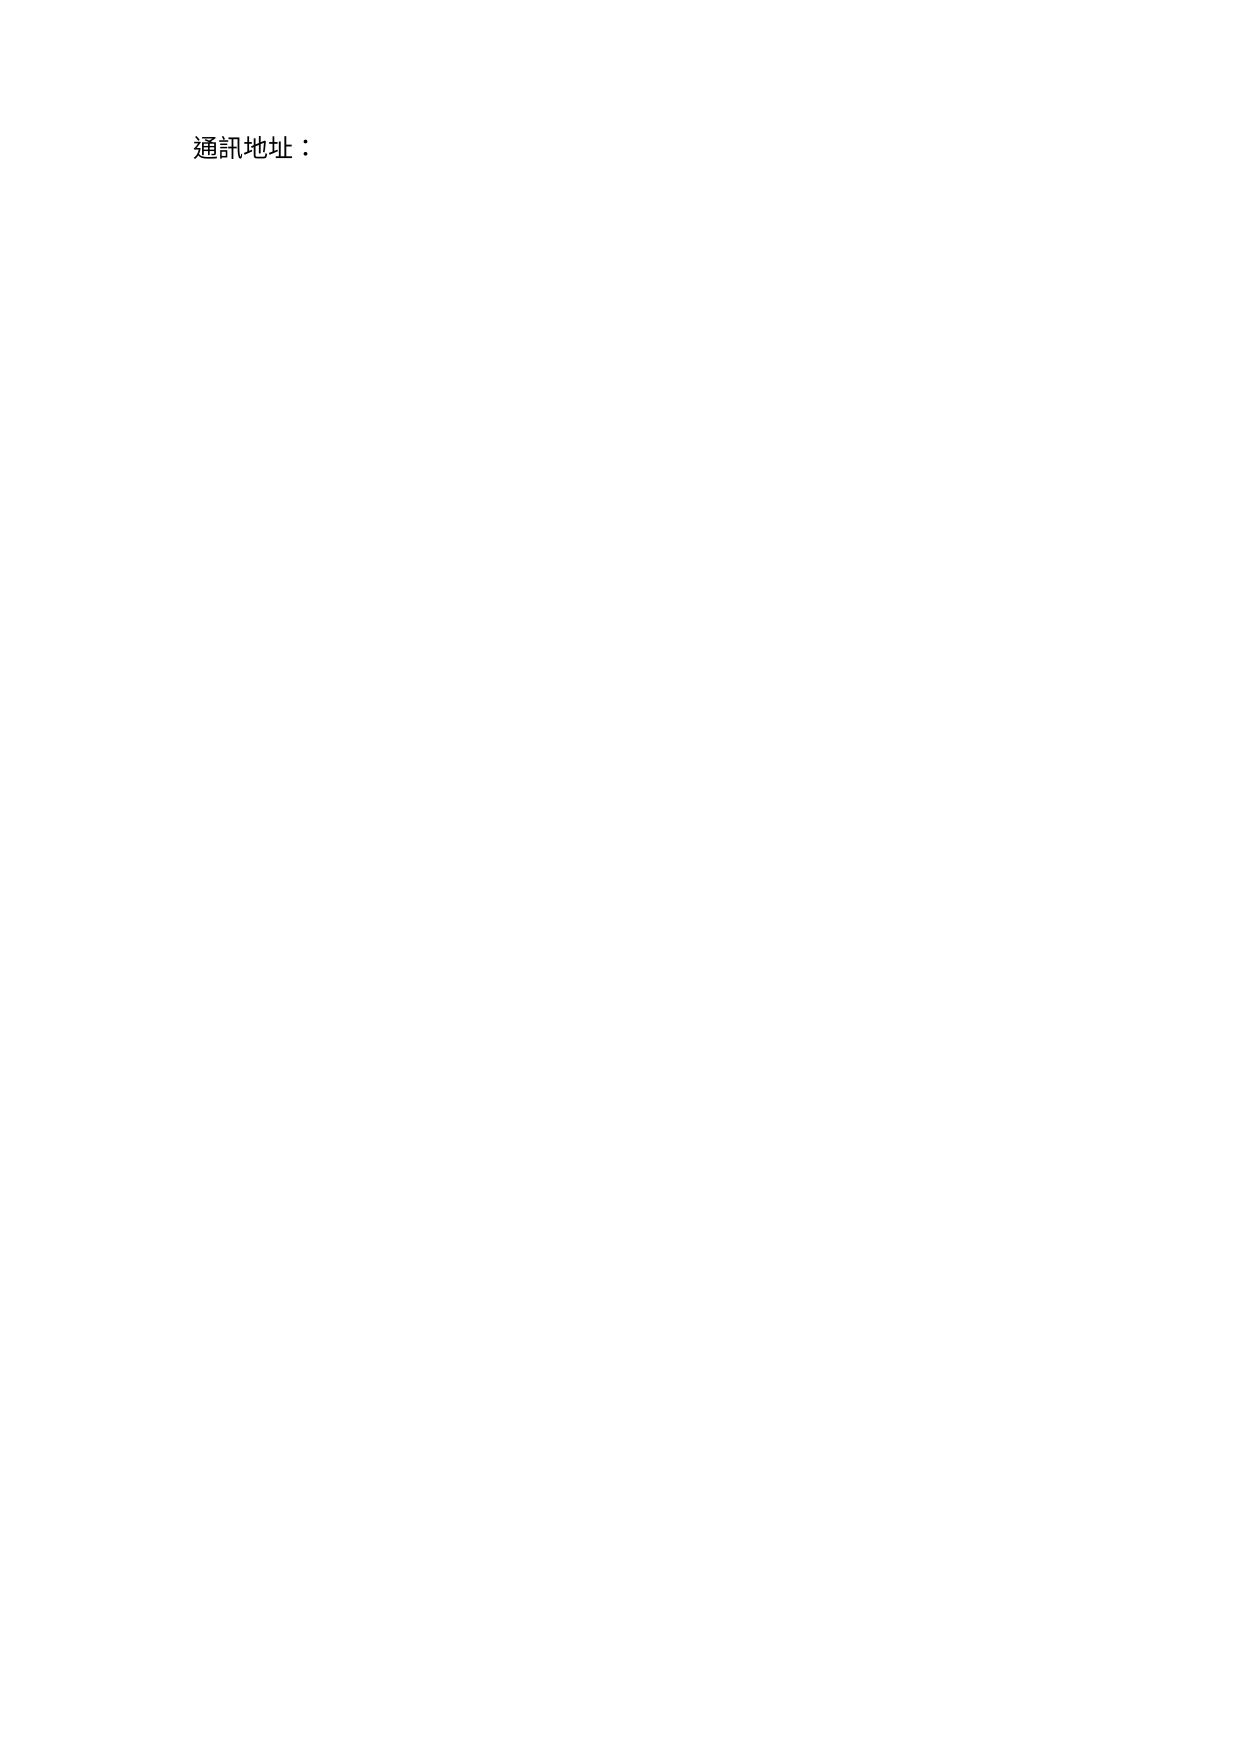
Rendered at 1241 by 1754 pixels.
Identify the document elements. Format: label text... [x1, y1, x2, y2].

text 通訊地址： [118, 127, 1122, 164]
